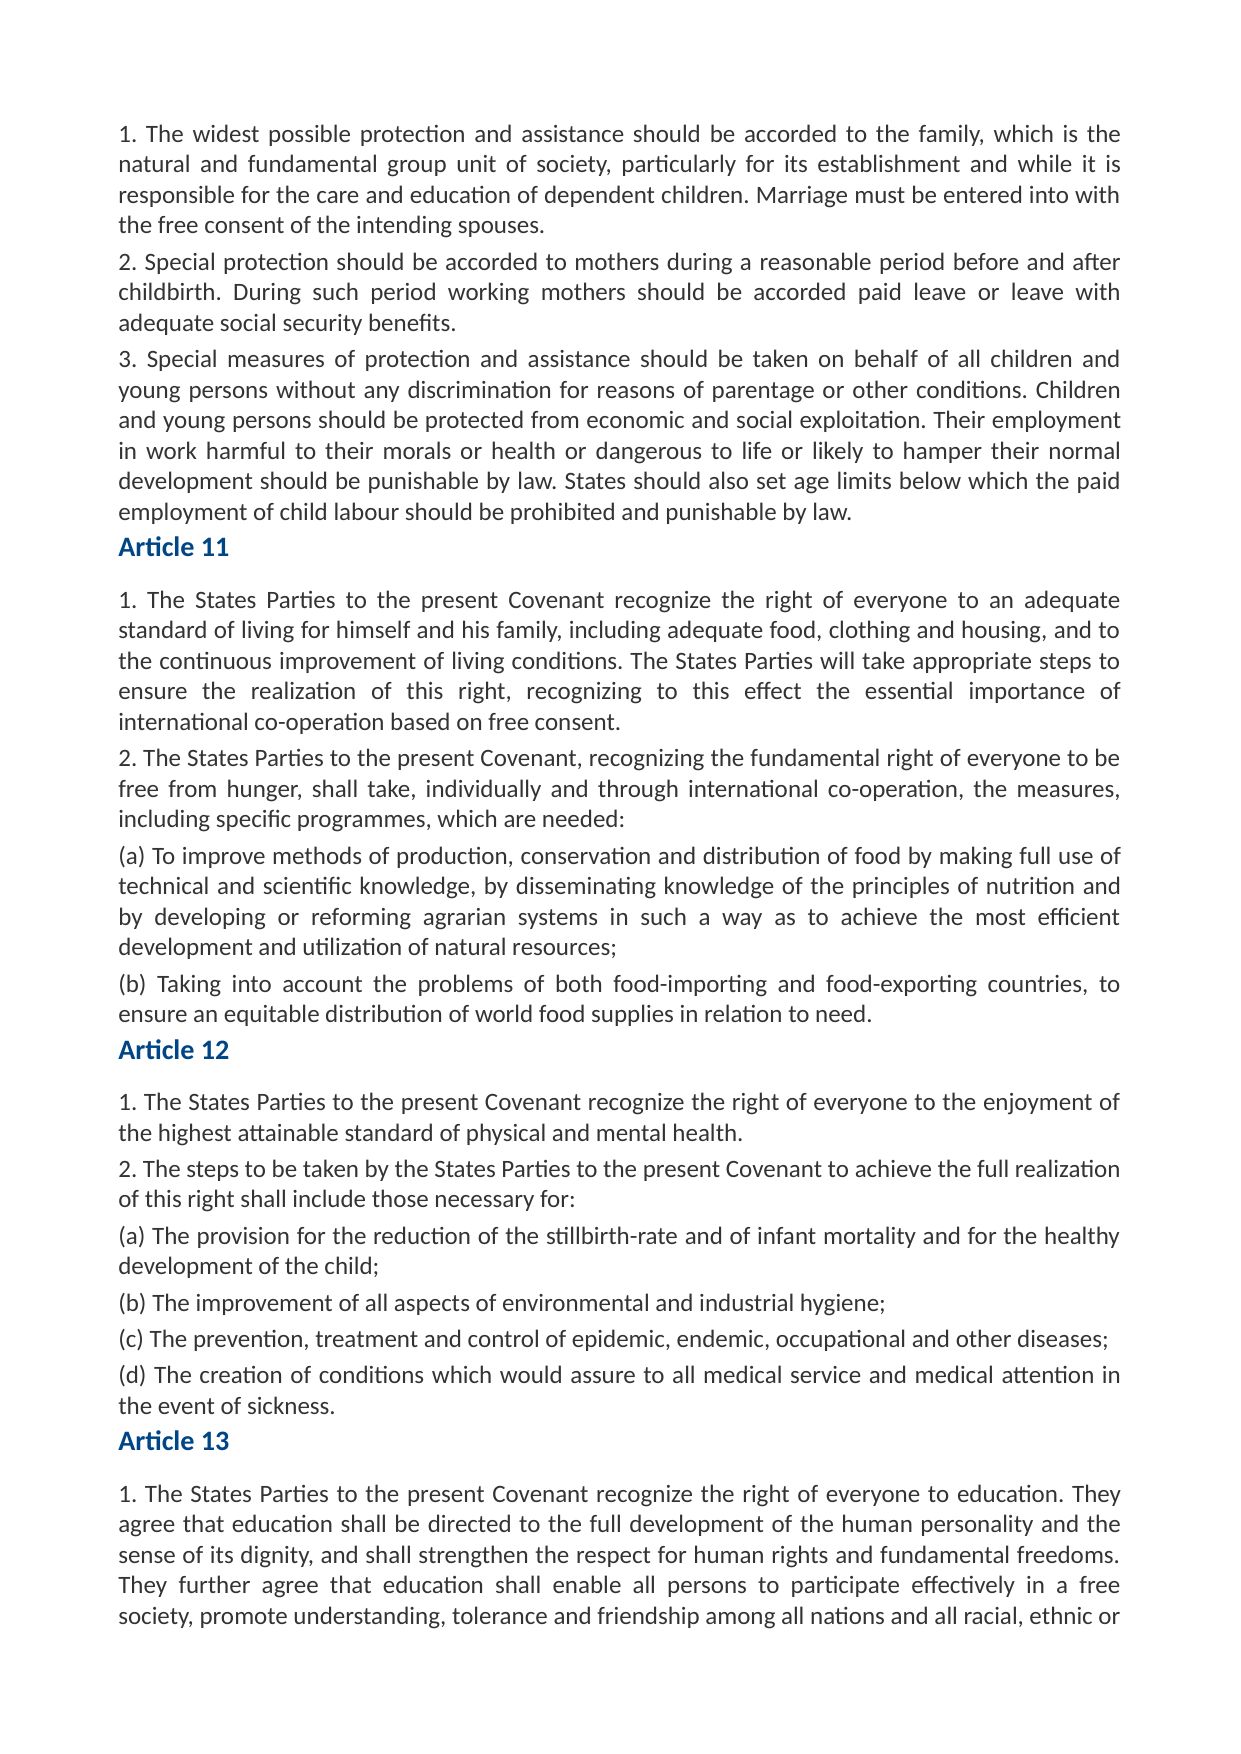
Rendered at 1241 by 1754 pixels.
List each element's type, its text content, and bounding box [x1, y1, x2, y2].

text 1. The widest possible protection and assistance should be accorded to the family, which is the natural and fundamental group unit of society, particularly for its establishment and while it is responsible for the care and education of dependent children. Marriage must be entered into with the free consent of the intending spouses. [118, 118, 1122, 240]
text 2. The steps to be taken by the States Parties to the present Covenant to achieve the full realization of this right shall include those necessary for: [118, 1153, 1122, 1214]
text 1. The States Parties to the present Covenant recognize the right of everyone to the enjoyment of the highest attainable standard of physical and mental health. [118, 1086, 1122, 1147]
text Article 11 [118, 529, 1122, 564]
text (b) Taking into account the problems of both food-importing and food-exporting countries, to ensure an equitable distribution of world food supplies in relation to need. [118, 968, 1122, 1029]
text (a) The provision for the reduction of the stillbirth-rate and of infant mortality and for the healthy development of the child; [118, 1220, 1122, 1281]
text 2. The States Parties to the present Covenant, recognizing the fundamental right of everyone to be free from hunger, shall take, individually and through international co-operation, the measures, including specific programmes, which are needed: [118, 742, 1122, 834]
text 1. The States Parties to the present Covenant recognize the right of everyone to education. They agree that education shall be directed to the full development of the human personality and the sense of its dignity, and shall strengthen the respect for human rights and fundamental freedoms. They further agree that education shall enable all persons to participate effectively in a free society, promote understanding, tolerance and friendship among all nations and all racial, ethnic or [118, 1478, 1122, 1631]
text (b) The improvement of all aspects of environmental and industrial hygiene; [118, 1287, 1122, 1317]
text (a) To improve methods of production, conservation and distribution of food by making full use of technical and scientific knowledge, by disseminating knowledge of the principles of nutrition and by developing or reforming agrarian systems in such a way as to achieve the most efficient development and utilization of natural resources; [118, 840, 1122, 962]
text Article 12 [118, 1032, 1122, 1066]
text Article 13 [118, 1423, 1122, 1458]
text (c) The prevention, treatment and control of epidemic, endemic, occupational and other diseases; [118, 1323, 1122, 1354]
text 3. Special measures of protection and assistance should be taken on behalf of all children and young persons without any discrimination for reasons of parentage or other conditions. Children and young persons should be protected from economic and social exploitation. Their employment in work harmful to their morals or health or dangerous to life or likely to hamper their normal development should be punishable by law. States should also set age limits below which the paid employment of child labour should be prohibited and punishable by law. [118, 343, 1122, 527]
text 1. The States Parties to the present Covenant recognize the right of everyone to an adequate standard of living for himself and his family, including adequate food, clothing and housing, and to the continuous improvement of living conditions. The States Parties will take appropriate steps to ensure the realization of this right, recognizing to this effect the essential importance of international co-operation based on free consent. [118, 584, 1122, 737]
text 2. Special protection should be accorded to mothers during a reasonable period before and after childbirth. During such period working mothers should be accorded paid leave or leave with adequate social security benefits. [118, 246, 1122, 338]
text (d) The creation of conditions which would assure to all medical service and medical attention in the event of sickness. [118, 1359, 1122, 1421]
